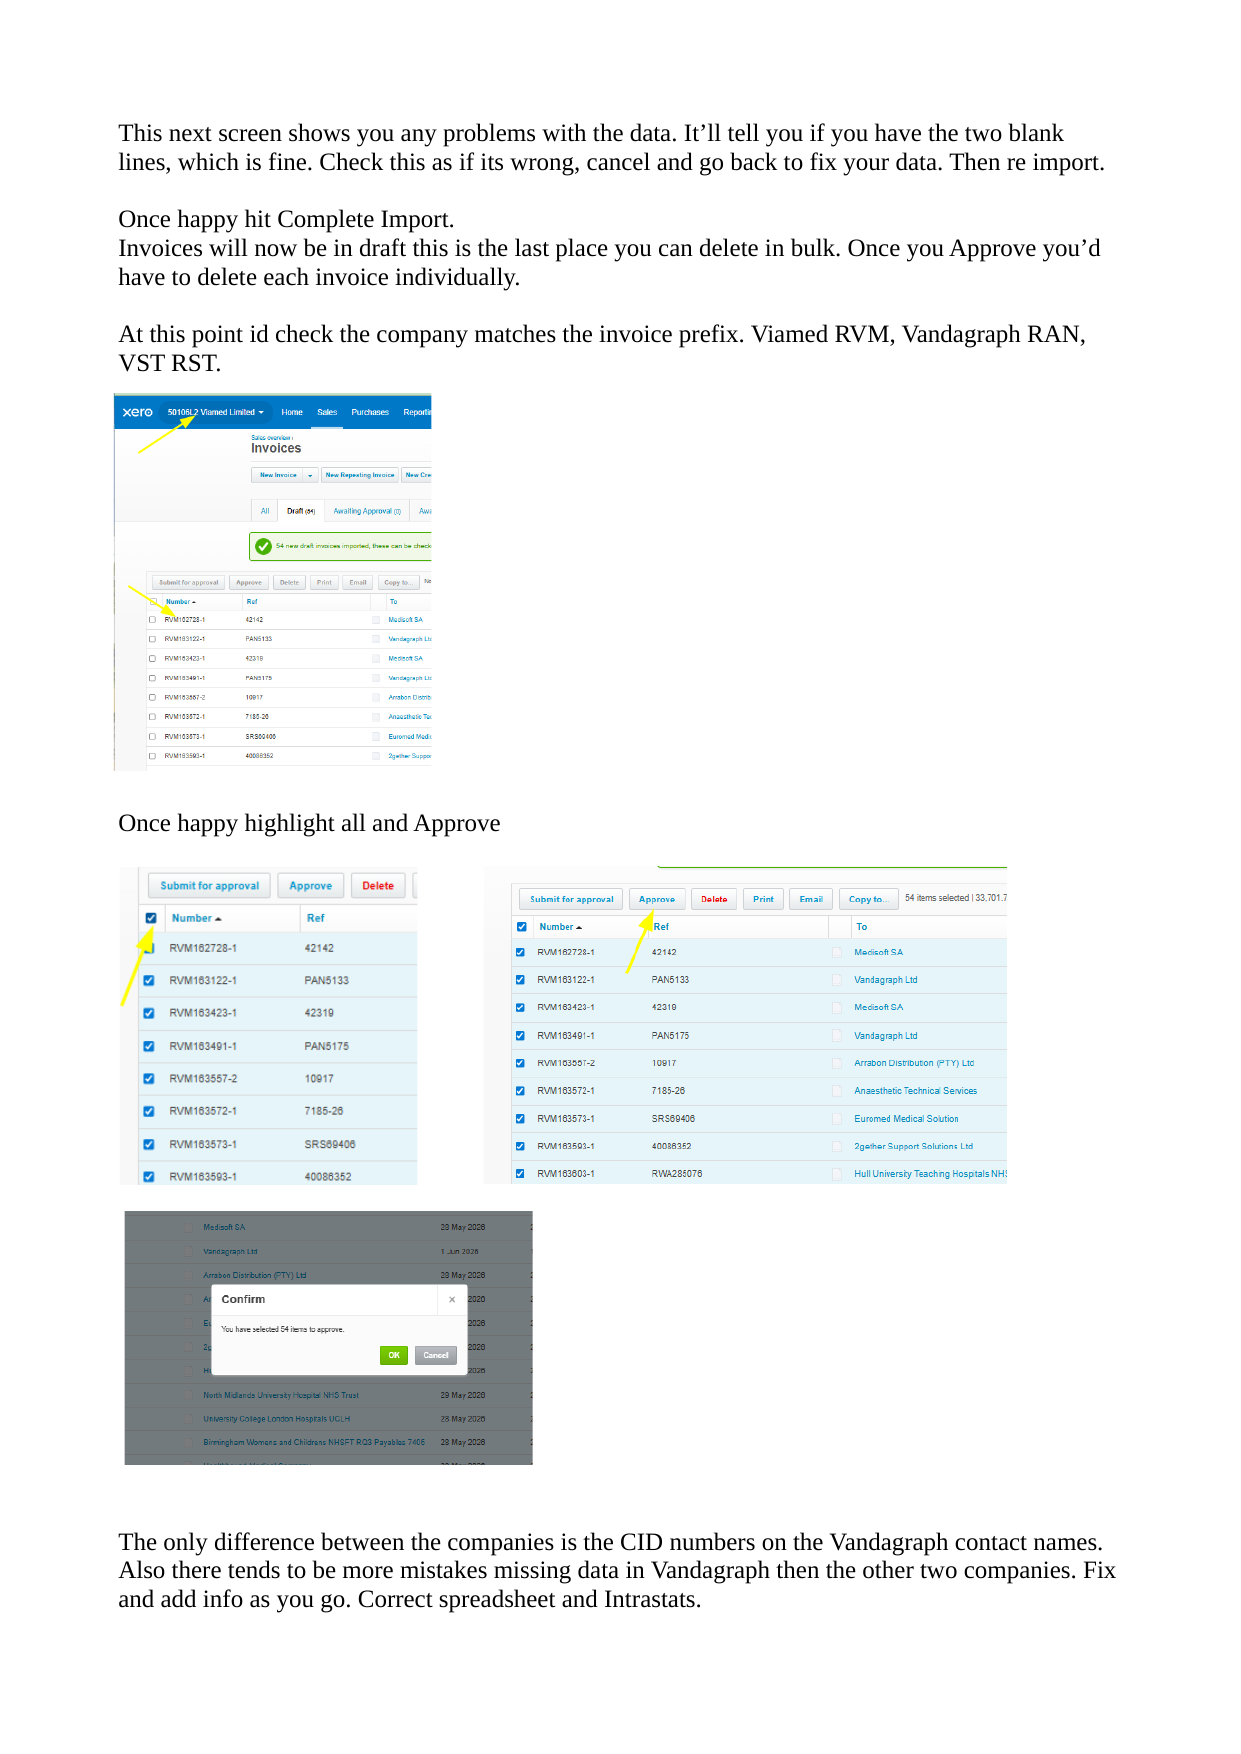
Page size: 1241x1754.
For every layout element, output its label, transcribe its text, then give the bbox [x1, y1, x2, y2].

picture [119, 867, 418, 1185]
text This next screen shows you any problems with the data. It’ll tell you if you have the two blank lines, which is fine. Check this as if its wrong, cancel and go back to fix your data. Then re import. [118, 118, 1122, 176]
picture [124, 1211, 533, 1465]
text Once happy highlight all and Approve [118, 808, 1122, 837]
text Invoices will now be in draft this is the last place you can delete in bulk. Once you Approve you’d have to delete each invoice individually. [118, 233, 1122, 291]
text Once happy hit Complete Import. [118, 204, 1122, 233]
text The only difference between the companies is the CID numbers on the Vandagraph contact names. Also there tends to be more mistakes missing data in Vandagraph then the other two companies. Fix and add info as you go. Correct spreadsheet and Intrastats. [118, 1527, 1122, 1613]
picture [483, 866, 1007, 1184]
picture [113, 393, 432, 771]
text At this point id check the company matches the invoice prefix. Viamed RVM, Vandagraph RAN, VST RST. [118, 319, 1122, 377]
